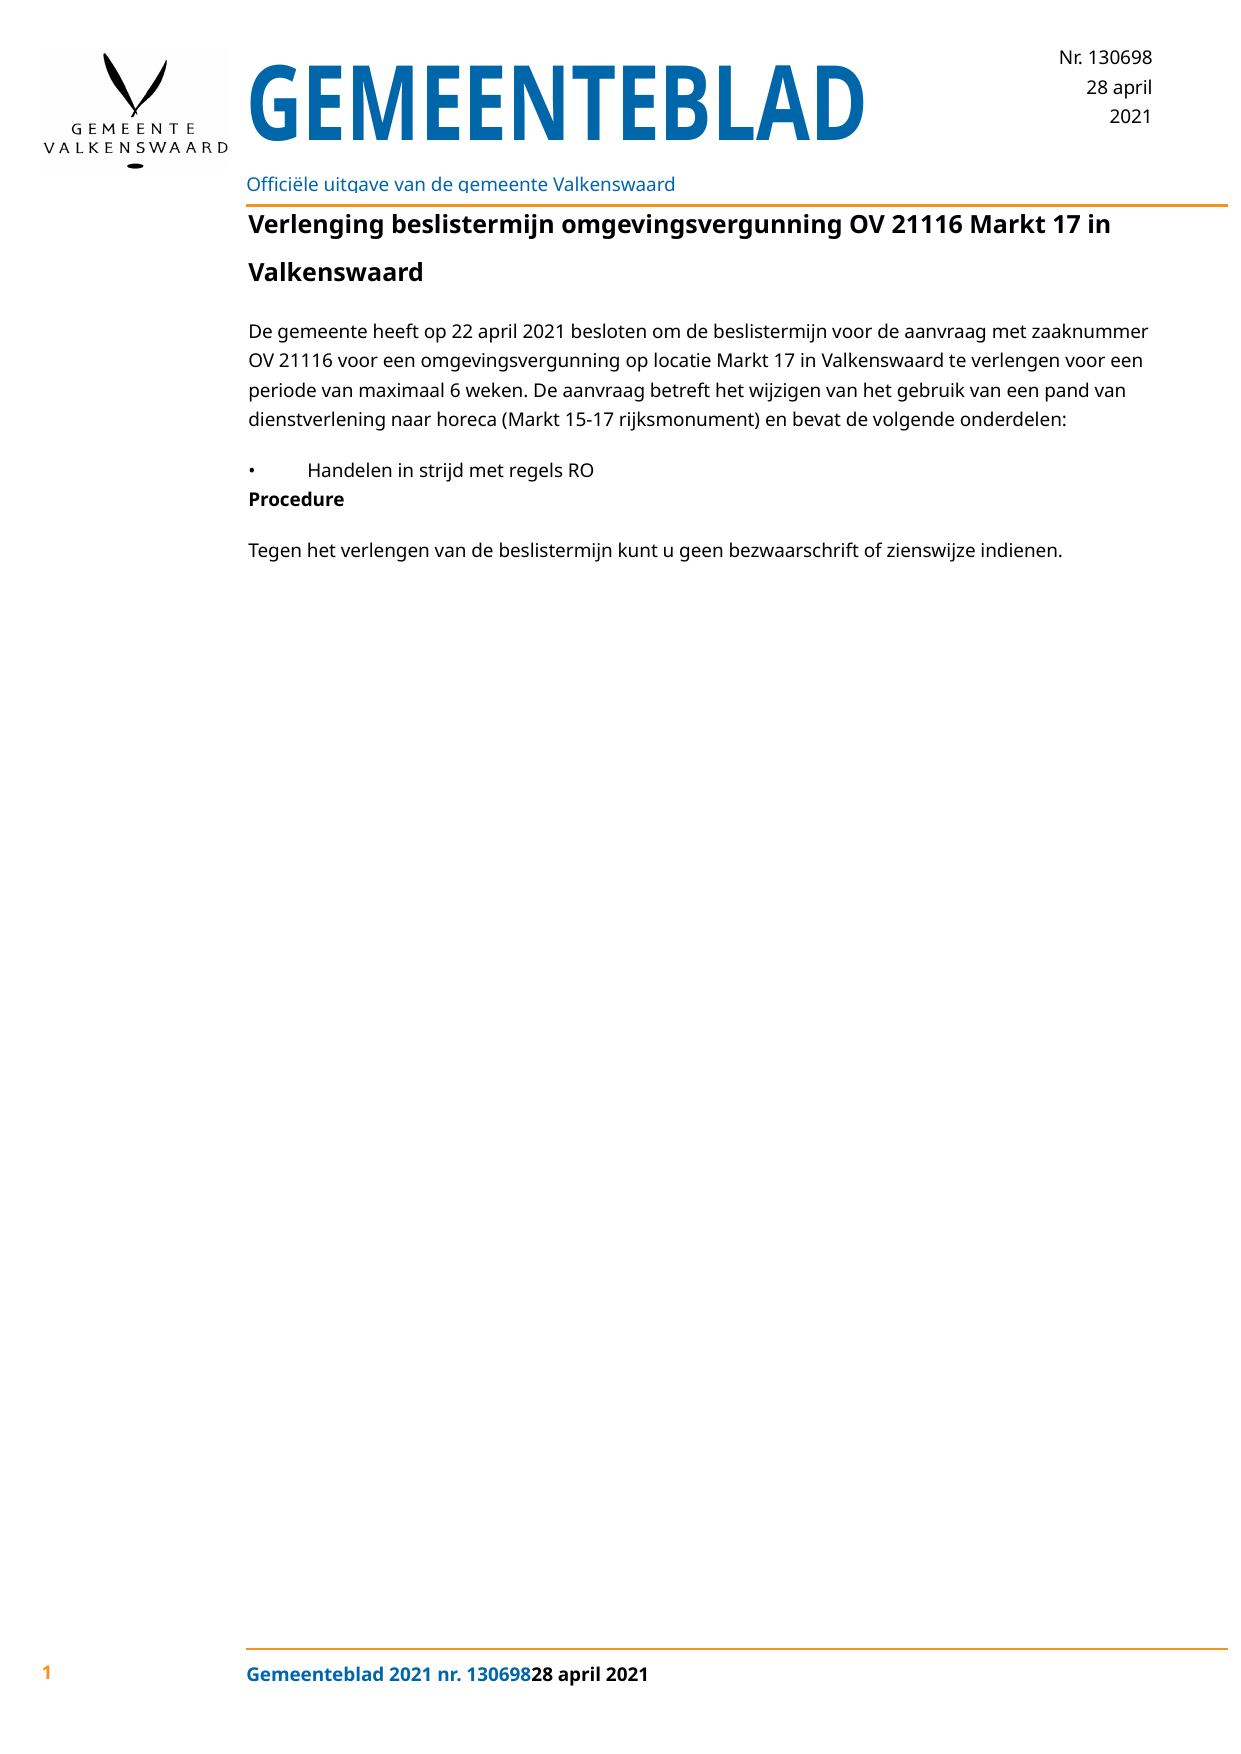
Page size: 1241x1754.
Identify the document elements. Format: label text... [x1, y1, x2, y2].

text Procedure [248, 487, 1152, 512]
text De gemeente heeft op 22 april 2021 besloten om de beslistermijn voor de aanvraag met zaaknummer OV 21116 voor een omgevingsvergunning op locatie Markt 17 in Valkenswaard te verlengen voor een periode van maximaal 6 weken. De aanvraag betreft het wijzigen van het gebruik van een pand van dienstverlening naar horeca (Markt 15-17 rijksmonument) en bevat de volgende onderdelen: [248, 318, 1152, 432]
text Tegen het verlengen van de beslistermijn kunt u geen bezwaarschrift of zienswijze indienen. [248, 537, 1152, 563]
list Handelen in strijd met regels RO [248, 457, 1152, 483]
picture [41, 47, 231, 172]
text Verlenging beslistermijn omgevingsvergunning OV 21116 Markt 17 in Valkenswaard [248, 207, 1152, 288]
